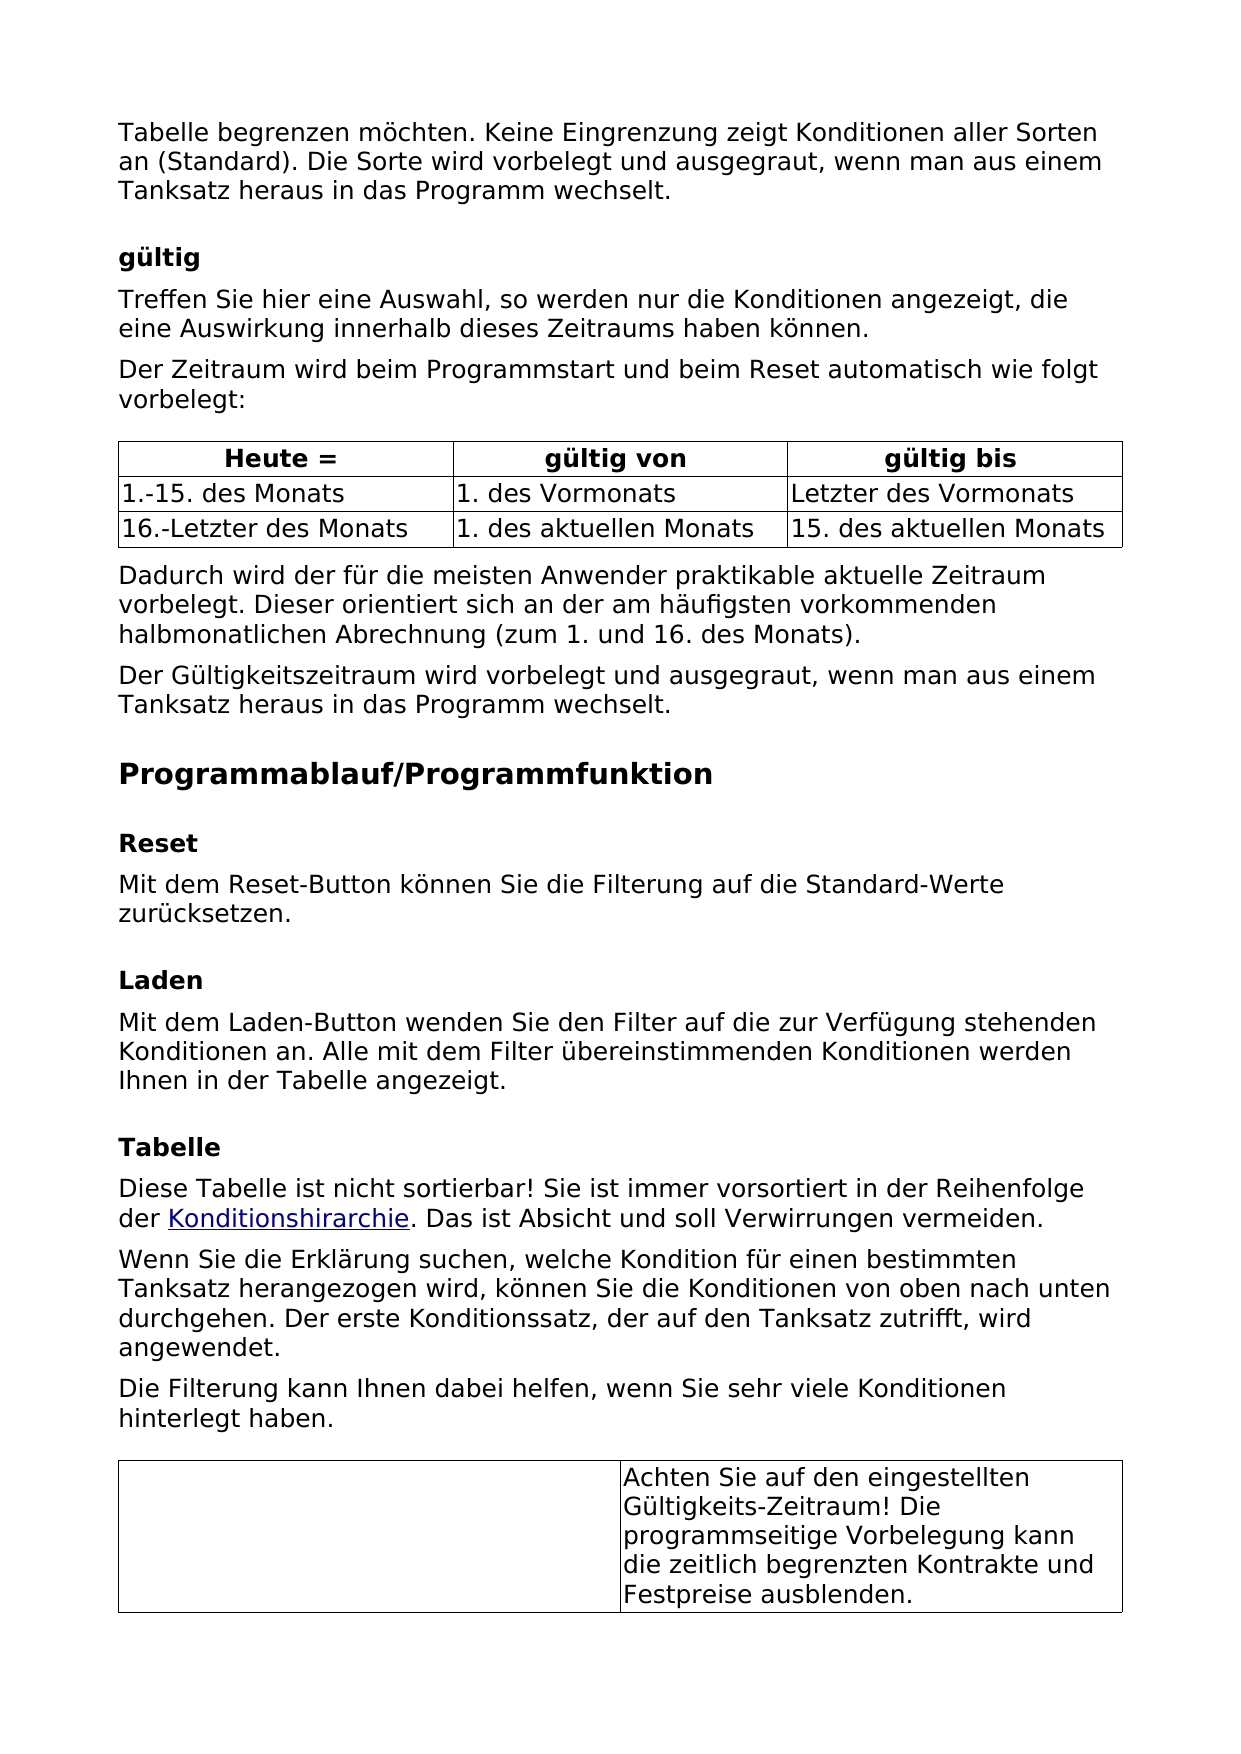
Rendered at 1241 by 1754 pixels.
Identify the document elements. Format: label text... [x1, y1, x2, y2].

table_header gültig bis [788, 442, 1122, 476]
text Dadurch wird der für die meisten Anwender praktikable aktuelle Zeitraum vorbelegt. Dieser orientiert sich an der am häufigsten vorkommenden halbmonatlichen Abrechnung (zum 1. und 16. des Monats). [118, 561, 1122, 649]
table_header Heute = [119, 442, 453, 476]
subtitle Tabelle [118, 1133, 1122, 1162]
text Treffen Sie hier eine Auswahl, so werden nur die Konditionen angezeigt, die eine Auswirkung innerhalb dieses Zeitraums haben können. [118, 285, 1122, 343]
subtitle Reset [118, 829, 1122, 858]
text Mit dem Reset-Button können Sie die Filterung auf die Standard-Werte zurücksetzen. [118, 870, 1122, 929]
table_header gültig von [454, 442, 787, 476]
table_cell Letzter des Vormonats [788, 477, 1122, 511]
table_header [119, 1461, 620, 1612]
table_cell 15. des aktuellen Monats [788, 512, 1122, 547]
text Wenn Sie die Erklärung suchen, welche Kondition für einen bestimmten Tanksatz herangezogen wird, können Sie die Konditionen von oben nach unten durchgehen. Der erste Konditionssatz, der auf den Tanksatz zutrifft, wird angewendet. [118, 1245, 1122, 1362]
table_cell 1. des Vormonats [454, 477, 787, 511]
subtitle gültig [118, 243, 1122, 272]
text Mit dem Laden-Button wenden Sie den Filter auf die zur Verfügung stehenden Konditionen an. Alle mit dem Filter übereinstimmenden Konditionen werden Ihnen in der Tabelle angezeigt. [118, 1008, 1122, 1095]
table_header Achten Sie auf den eingestellten Gültigkeits-Zeitraum! Die programmseitige Vorbelegung kann die zeitlich begrenzten Kontrakte und Festpreise ausblenden. [621, 1461, 1122, 1612]
subtitle Laden [118, 966, 1122, 995]
text Tabelle begrenzen möchten. Keine Eingrenzung zeigt Konditionen aller Sorten an (Standard). Die Sorte wird vorbelegt und ausgegraut, wenn man aus einem Tanksatz heraus in das Programm wechselt. [118, 118, 1122, 206]
table_cell 16.-Letzter des Monats [119, 512, 453, 547]
text Diese Tabelle ist nicht sortierbar! Sie ist immer vorsortiert in der Reihenfolge der Konditionshirarchie. Das ist Absicht und soll Verwirrungen vermeiden. [118, 1174, 1122, 1233]
text Der Zeitraum wird beim Programmstart und beim Reset automatisch wie folgt vorbelegt: [118, 356, 1122, 414]
table_cell 1. des aktuellen Monats [454, 512, 787, 547]
text Der Gültigkeitszeitraum wird vorbelegt und ausgegraut, wenn man aus einem Tanksatz heraus in das Programm wechselt. [118, 661, 1122, 720]
subtitle Programmablauf/Programmfunktion [118, 757, 1122, 791]
text Die Filterung kann Ihnen dabei helfen, wenn Sie sehr viele Konditionen hinterlegt haben. [118, 1374, 1122, 1433]
table_cell 1.-15. des Monats [119, 477, 453, 511]
